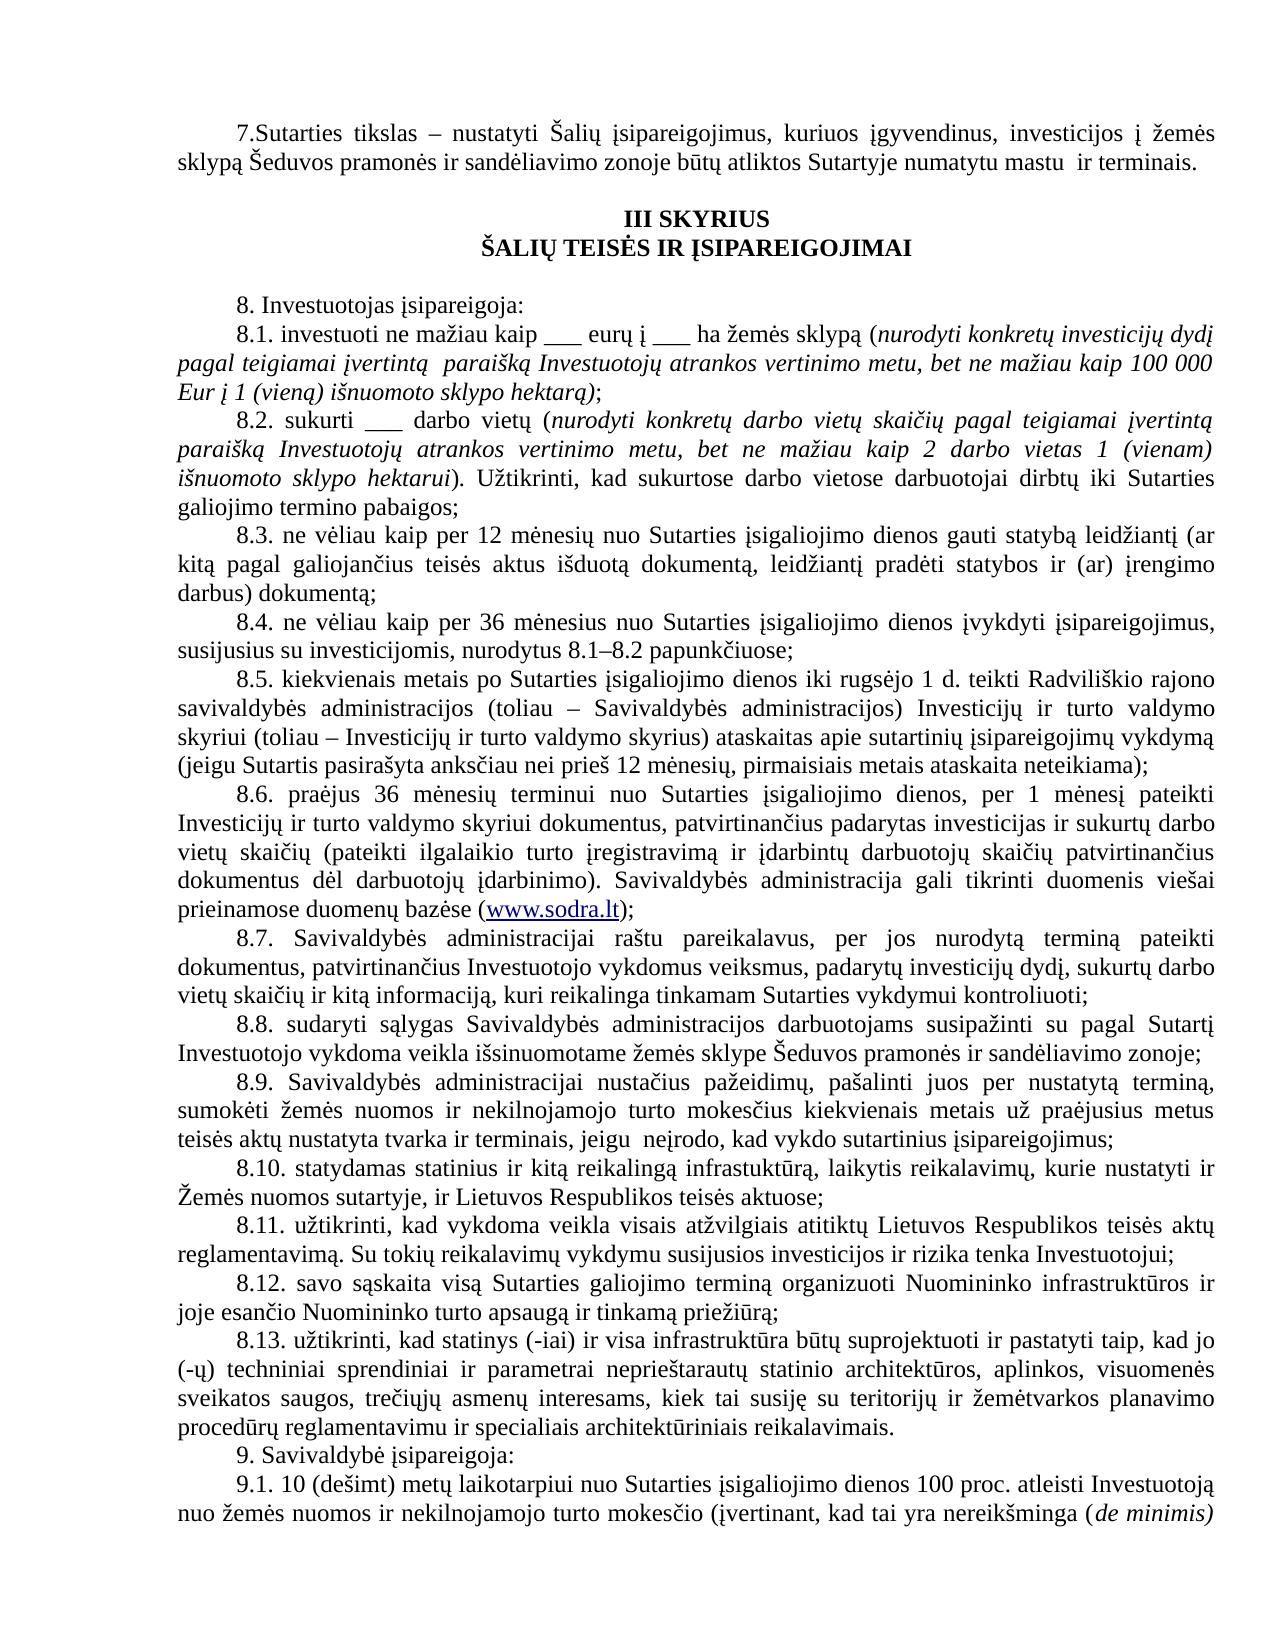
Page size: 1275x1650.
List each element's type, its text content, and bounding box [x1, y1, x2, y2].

text 8.13. užtikrinti, kad statinys (-iai) ir visa infrastruktūra būtų suprojektuoti ir pastatyti taip, kad jo (-ų) techniniai sprendiniai ir parametrai neprieštarautų statinio architektūros, aplinkos, visuomenės sveikatos saugos, trečiųjų asmenų interesams, kiek tai susiję su teritorijų ir žemėtvarkos planavimo procedūrų reglamentavimu ir specialiais architektūriniais reikalavimais. [177, 1326, 1216, 1441]
text 8.12. savo sąskaita visą Sutarties galiojimo terminą organizuoti Nuomininko infrastruktūros ir joje esančio Nuomininko turto apsaugą ir tinkamą priežiūrą; [177, 1268, 1216, 1326]
text 8.8. sudaryti sąlygas Savivaldybės administracijos darbuotojams susipažinti su pagal Sutartį Investuotojo vykdoma veikla išsinuomotame žemės sklype Šeduvos pramonės ir sandėliavimo zonoje; [177, 1009, 1216, 1067]
text 8.5. kiekvienais metais po Sutarties įsigaliojimo dienos iki rugsėjo 1 d. teikti Radviliškio rajono savivaldybės administracijos (toliau – Savivaldybės administracijos) Investicijų ir turto valdymo skyriui (toliau – Investicijų ir turto valdymo skyrius) ataskaitas apie sutartinių įsipareigojimų vykdymą (jeigu Sutartis pasirašyta anksčiau nei prieš 12 mėnesių, pirmaisiais metais ataskaita neteikiama); [177, 664, 1216, 779]
text 9. Savivaldybė įsipareigoja: [177, 1441, 1216, 1469]
text 8.2. sukurti ___ darbo vietų (nurodyti konkretų darbo vietų skaičių pagal teigiamai įvertintą paraišką Investuotojų atrankos vertinimo metu, bet ne mažiau kaip 2 darbo vietas 1 (vienam) išnuomoto sklypo hektarui). Užtikrinti, kad sukurtose darbo vietose darbuotojai dirbtų iki Sutarties galiojimo termino pabaigos; [177, 406, 1216, 521]
text 8.9. Savivaldybės administracijai nustačius pažeidimų, pašalinti juos per nustatytą terminą, sumokėti žemės nuomos ir nekilnojamojo turto mokesčius kiekvienais metais už praėjusius metus teisės aktų nustatyta tvarka ir terminais, jeigu neįrodo, kad vykdo sutartinius įsipareigojimus; [177, 1067, 1216, 1153]
text III SKYRIUS [177, 204, 1216, 233]
list Sutarties tikslas – nustatyti Šalių įsipareigojimus, kuriuos įgyvendinus, investicijos į žemės sklypą Šeduvos pramonės ir sandėliavimo zonoje būtų atliktos Sutartyje numatytu mastu ir terminais. [177, 118, 1216, 176]
text 8.1. investuoti ne mažiau kaip ___ eurų į ___ ha žemės sklypą (nurodyti konkretų investicijų dydį pagal teigiamai įvertintą paraišką Investuotojų atrankos vertinimo metu, bet ne mažiau kaip 100 000 Eur į 1 (vieną) išnuomoto sklypo hektarą); [177, 319, 1216, 406]
text 8. Investuotojas įsipareigoja: [177, 291, 1216, 319]
text 8.6. praėjus 36 mėnesių terminui nuo Sutarties įsigaliojimo dienos, per 1 mėnesį pateikti Investicijų ir turto valdymo skyriui dokumentus, patvirtinančius padarytas investicijas ir sukurtų darbo vietų skaičių (pateikti ilgalaikio turto įregistravimą ir įdarbintų darbuotojų skaičių patvirtinančius dokumentus dėl darbuotojų įdarbinimo). Savivaldybės administracija gali tikrinti duomenis viešai prieinamose duomenų bazėse (www.sodra.lt); [177, 779, 1216, 923]
text 9.1. 10 (dešimt) metų laikotarpiui nuo Sutarties įsigaliojimo dienos 100 proc. atleisti Investuotoją nuo žemės nuomos ir nekilnojamojo turto mokesčio (įvertinant, kad tai yra nereikšminga (de minimis) [177, 1469, 1216, 1527]
text 8.4. ne vėliau kaip per 36 mėnesius nuo Sutarties įsigaliojimo dienos įvykdyti įsipareigojimus, susijusius su investicijomis, nurodytus 8.1–8.2 papunkčiuose; [177, 607, 1216, 664]
text 8.11. užtikrinti, kad vykdoma veikla visais atžvilgiais atitiktų Lietuvos Respublikos teisės aktų reglamentavimą. Su tokių reikalavimų vykdymu susijusios investicijos ir rizika tenka Investuotojui; [177, 1211, 1216, 1268]
text 8.3. ne vėliau kaip per 12 mėnesių nuo Sutarties įsigaliojimo dienos gauti statybą leidžiantį (ar kitą pagal galiojančius teisės aktus išduotą dokumentą, leidžiantį pradėti statybos ir (ar) įrengimo darbus) dokumentą; [177, 521, 1216, 607]
text 8.10. statydamas statinius ir kitą reikalingą infrastuktūrą, laikytis reikalavimų, kurie nustatyti ir Žemės nuomos sutartyje, ir Lietuvos Respublikos teisės aktuose; [177, 1153, 1216, 1211]
text 8.7. Savivaldybės administracijai raštu pareikalavus, per jos nurodytą terminą pateikti dokumentus, patvirtinančius Investuotojo vykdomus veiksmus, padarytų investicijų dydį, sukurtų darbo vietų skaičių ir kitą informaciją, kuri reikalinga tinkamam Sutarties vykdymui kontroliuoti; [177, 923, 1216, 1009]
text ŠALIŲ TEISĖS IR ĮSIPAREIGOJIMAI [177, 233, 1216, 262]
